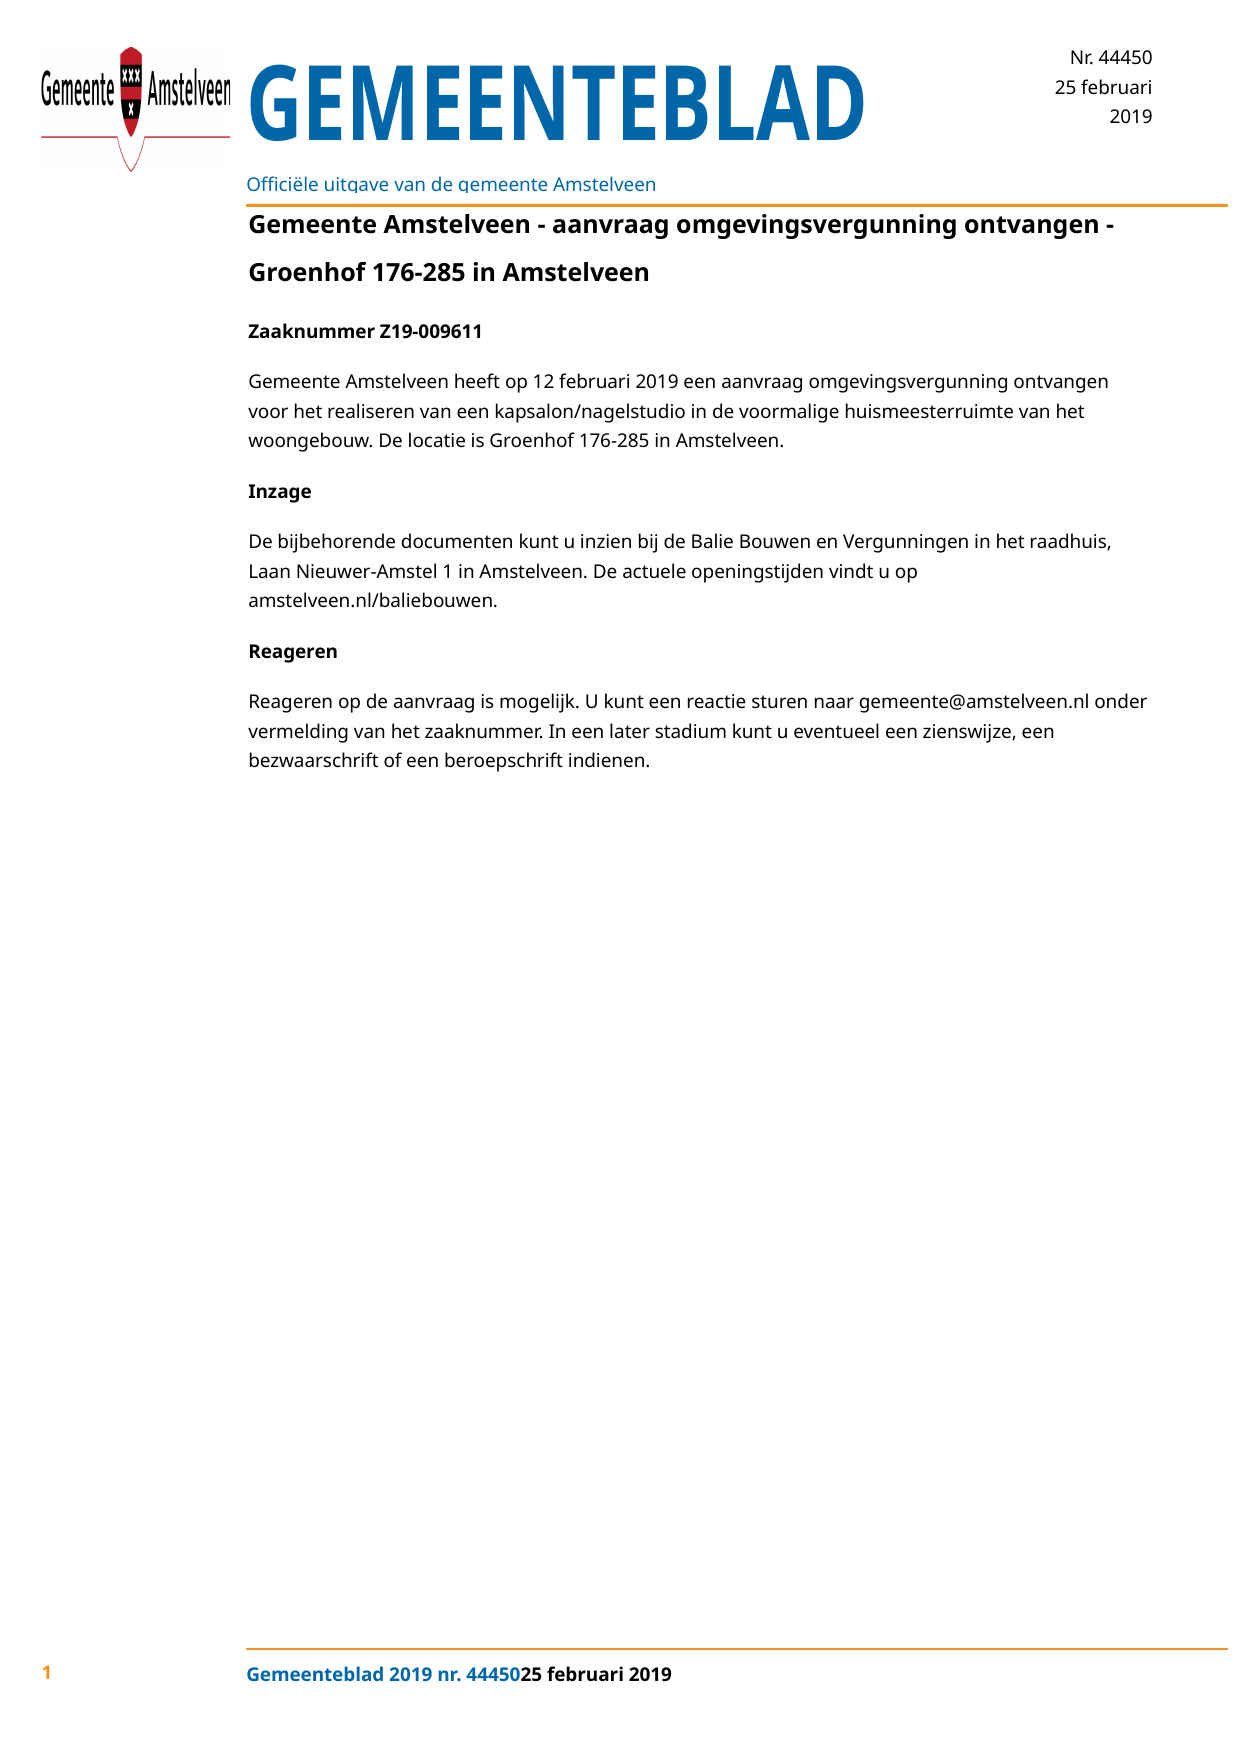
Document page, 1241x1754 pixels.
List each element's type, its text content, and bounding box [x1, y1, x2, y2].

text Gemeente Amstelveen heeft op 12 februari 2019 een aanvraag omgevingsvergunning ontvangen voor het realiseren van een kapsalon/nagelstudio in de voormalige huismeesterruimte van het woongebouw. De locatie is Groenhof 176-285 in Amstelveen. [248, 368, 1152, 453]
text Gemeente Amstelveen - aanvraag omgevingsvergunning ontvangen - Groenhof 176-285 in Amstelveen [248, 207, 1152, 288]
picture [41, 47, 231, 172]
text Reageren op de aanvraag is mogelijk. U kunt een reactie sturen naar gemeente@amstelveen.nl onder vermelding van het zaaknummer. In een later stadium kunt u eventueel een zienswijze, een bezwaarschrift of een beroepschrift indienen. [248, 688, 1152, 773]
text Zaaknummer Z19-009611 [248, 318, 1152, 344]
text De bijbehorende documenten kunt u inzien bij de Balie Bouwen en Vergunningen in het raadhuis, Laan Nieuwer-Amstel 1 in Amstelveen. De actuele openingstijden vindt u op amstelveen.nl/baliebouwen. [248, 528, 1152, 613]
text Inzage [248, 478, 1152, 504]
text Reageren [248, 638, 1152, 664]
